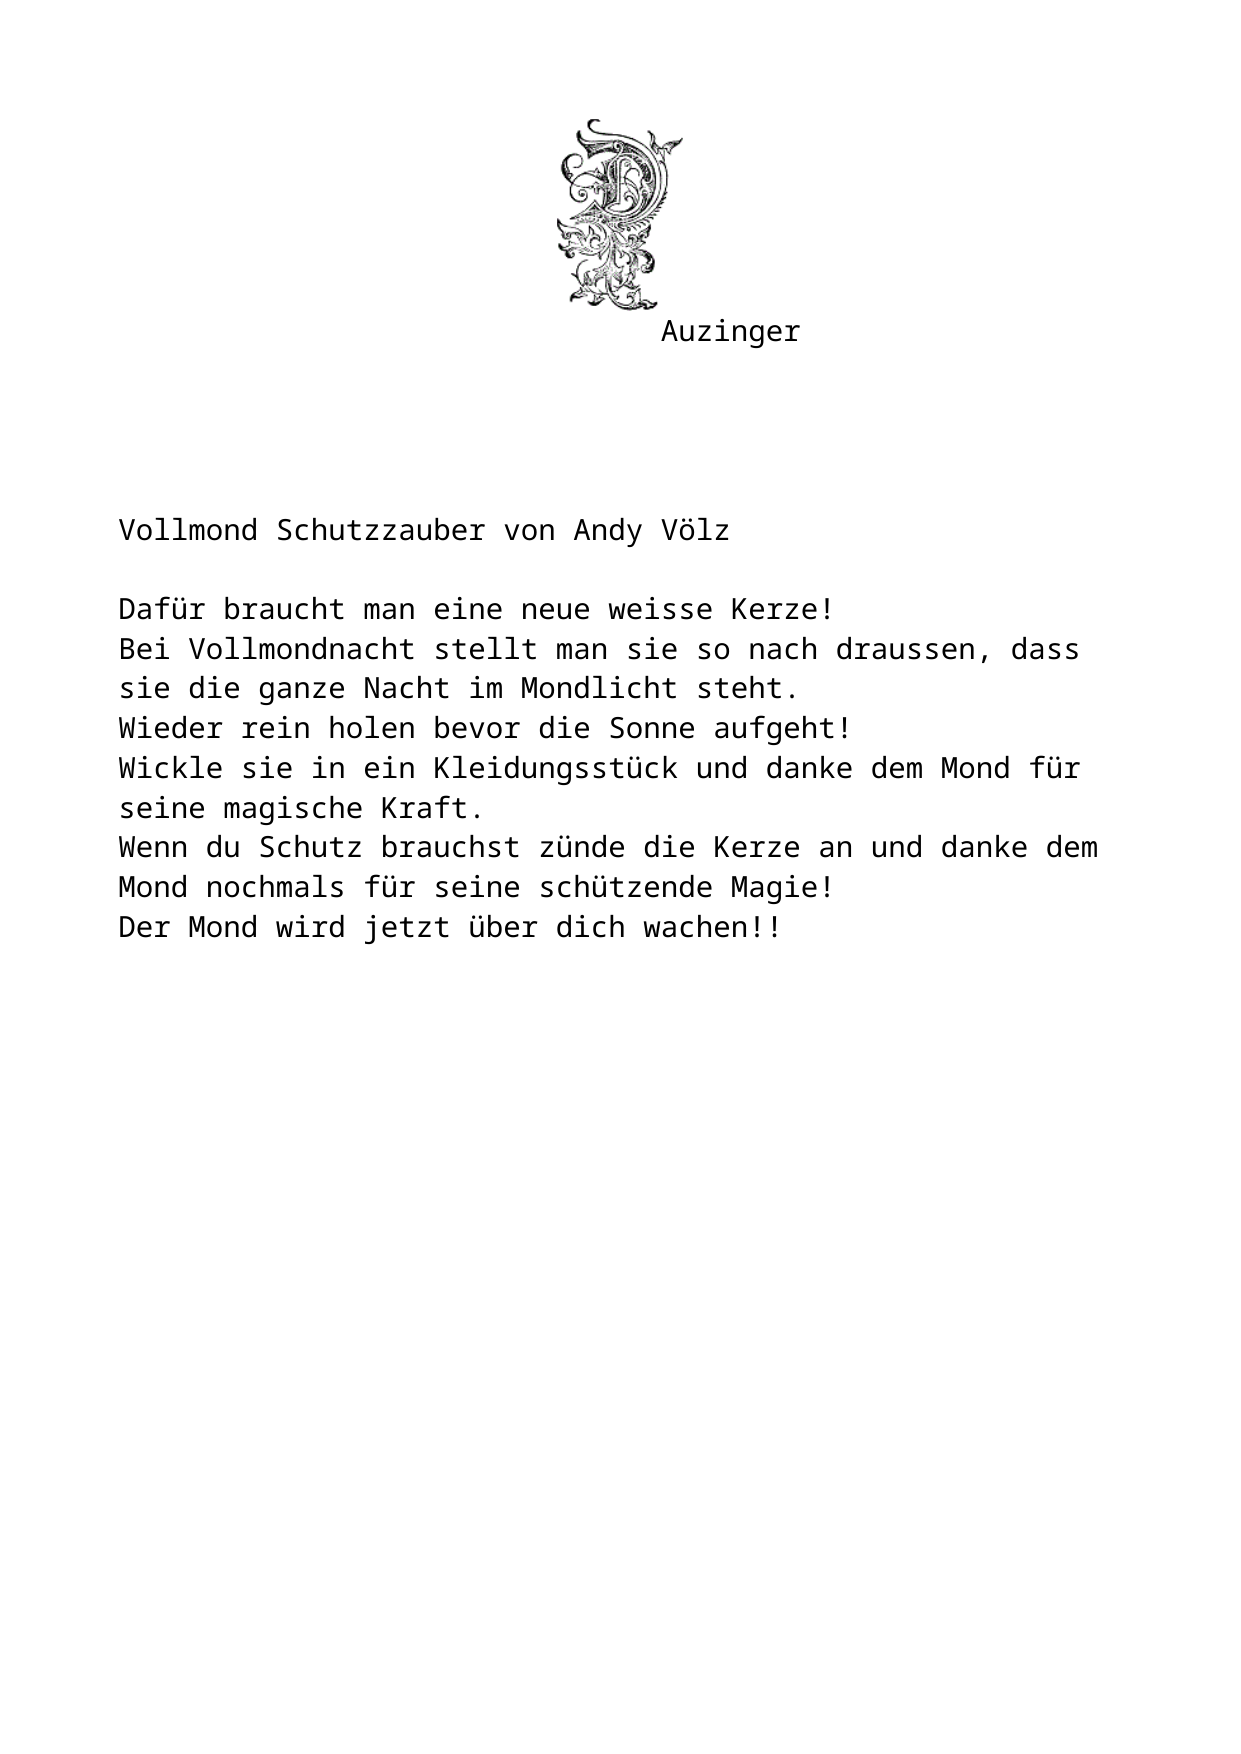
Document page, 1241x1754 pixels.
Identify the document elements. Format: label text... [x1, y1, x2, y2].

text Wieder rein holen bevor die Sonne aufgeht! [118, 707, 1122, 747]
text Auzinger [118, 118, 1122, 350]
text Dafür braucht man eine neue weisse Kerze! [118, 588, 1122, 628]
text Wickle sie in ein Kleidungsstück und danke dem Mond für seine magische Kraft. [118, 747, 1122, 827]
picture [557, 118, 684, 311]
text Wenn du Schutz brauchst zünde die Kerze an und danke dem Mond nochmals für seine schützende Magie! [118, 827, 1122, 906]
text Bei Vollmondnacht stellt man sie so nach draussen, dass sie die ganze Nacht im Mondlicht steht. [118, 628, 1122, 707]
text Der Mond wird jetzt über dich wachen!! [118, 906, 1122, 946]
text Vollmond Schutzzauber von Andy Völz [118, 509, 1122, 549]
